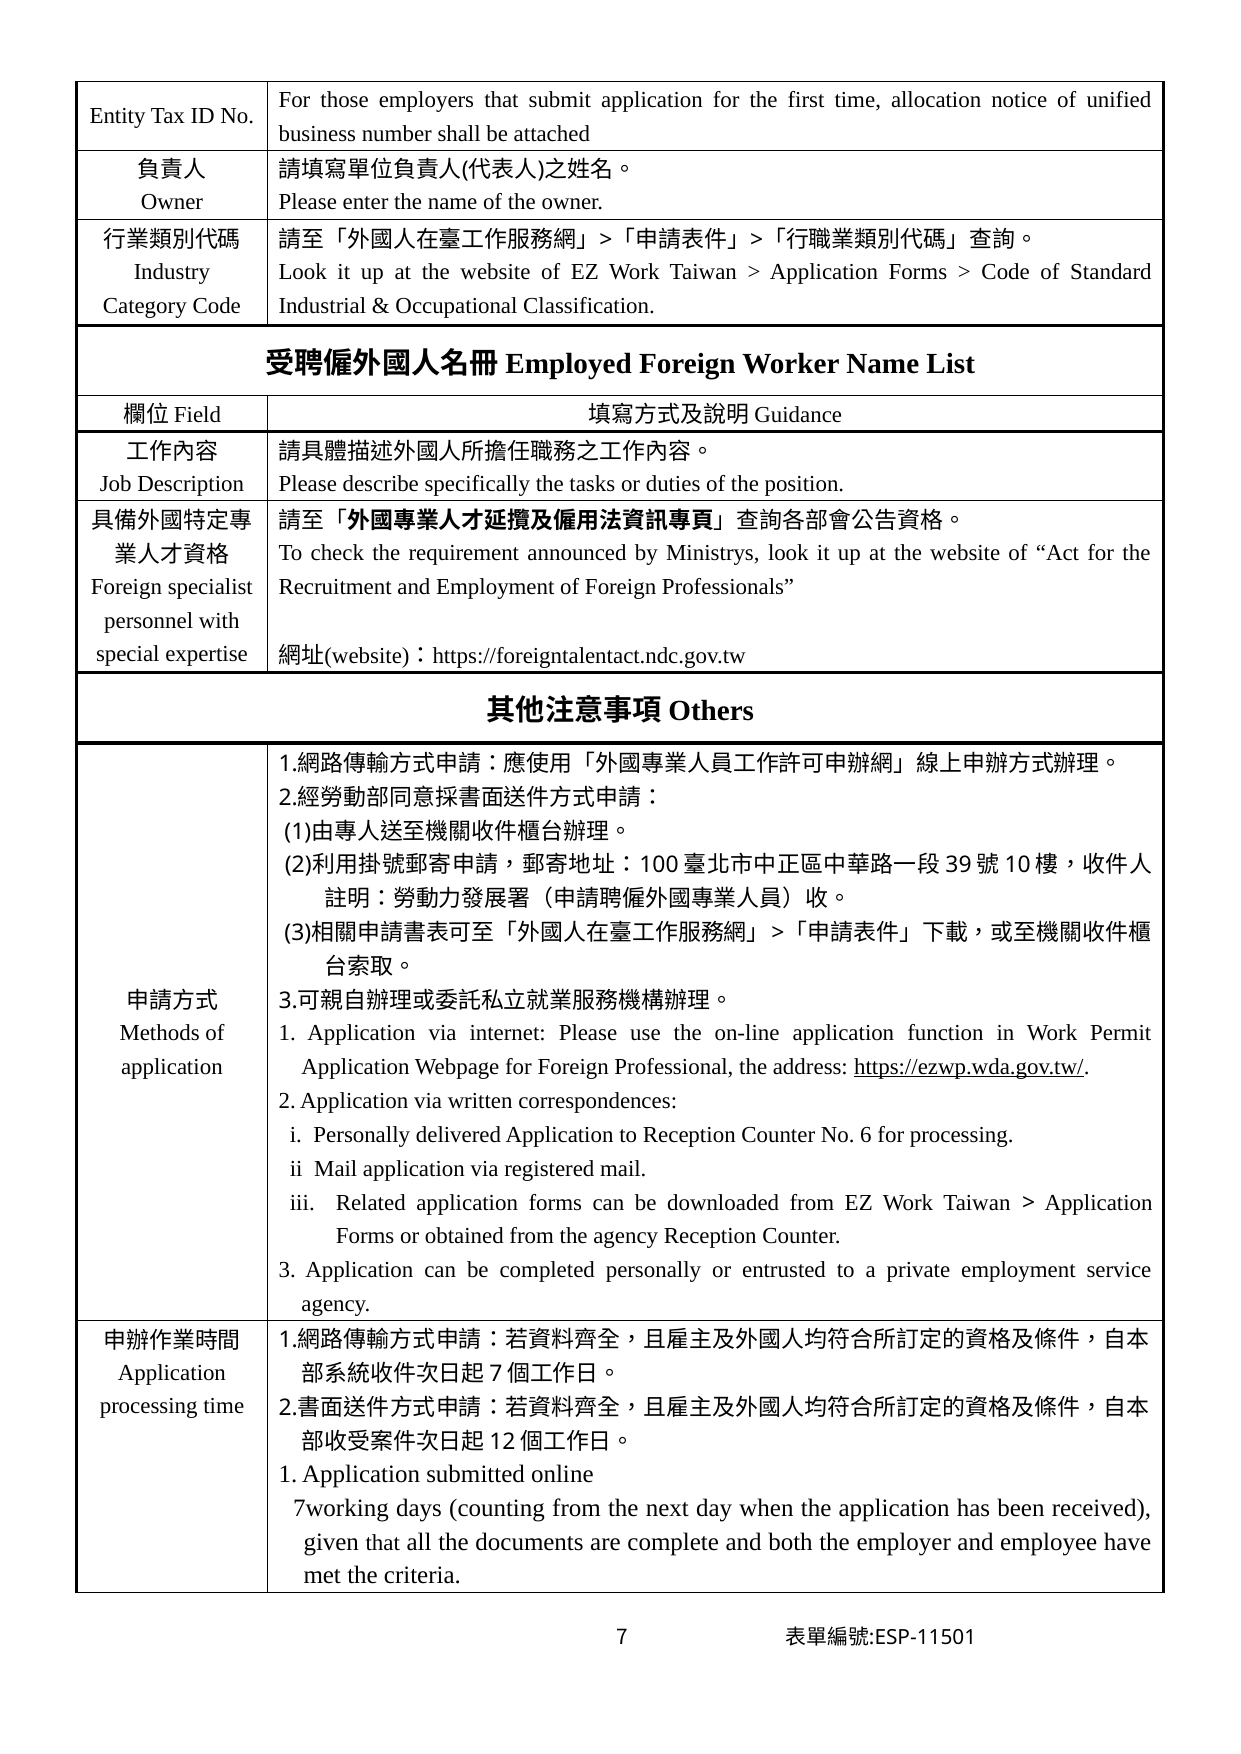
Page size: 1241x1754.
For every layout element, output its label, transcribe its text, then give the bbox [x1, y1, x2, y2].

table_cell Entity Tax ID No. [78, 82, 267, 150]
table_cell 受聘僱外國人名冊 Employed Foreign Worker Name List [78, 327, 1162, 394]
table_cell 欄位 Field [78, 396, 267, 429]
table_cell For those employers that submit application for the first time, allocation notice of unified business number shall be attached [268, 82, 1162, 150]
table_cell 1.網路傳輸方式申請：應使用「外國專業人員工作許可申辦網」線上申辦方式辦理。 2.經勞動部同意採書面送件方式申請： (1)由專人送至機關收件櫃台辦理。 (2)利用掛號郵寄申請，郵寄地址：100臺北市中正區中華路一段39號10樓，收件人註明：勞動力發展署（申請聘僱外國專業人員）收。 (3)相關申請書表可至「外國人在臺工作服務網」>「申請表件」下載，或至機關收件櫃台索取。 3.可親自辦理或委託私立就業服務機構辦理。 1. Application via internet: Please use the on-line application function in Work Permit Application Webpage for Foreign Professional, the address: https://ezwp.wda.gov.tw/. 2. Application via written correspondences: i. Personally delivered Application to Reception Counter No. 6 for processing. ii Mail application via registered mail. iii. Related application forms can be downloaded from EZ Work Taiwan > Application Forms or obtained from the agency Reception Counter. 3. Application can be completed personally or entrusted to a private employment service agency. [268, 745, 1162, 1320]
table_cell 請填寫單位負責人(代表人)之姓名。 Please enter the name of the owner. [268, 151, 1162, 218]
table_cell 負責人 Owner [78, 151, 267, 218]
table_cell 工作內容 Job Description [78, 433, 267, 500]
table_cell 具備外國特定專業人才資格 Foreign specialist personnel with special expertise [78, 501, 267, 671]
table_cell 申辦作業時間 Application processing time [78, 1321, 267, 1592]
table_cell 請至「外國人在臺工作服務網」>「申請表件」>「行職業類別代碼」查詢。 Look it up at the website of EZ Work Taiwan > Application Forms > Code of Standard Industrial & Occupational Classification. [268, 220, 1162, 324]
table_cell 1.網路傳輸方式申請：若資料齊全，且雇主及外國人均符合所訂定的資格及條件，自本部系統收件次日起7個工作日。 2.書面送件方式申請：若資料齊全，且雇主及外國人均符合所訂定的資格及條件，自本部收受案件次日起12個工作日。 1. Application submitted online 7working days (counting from the next day when the application has been received), given that all the documents are complete and both the employer and employee have met the criteria. [268, 1321, 1162, 1592]
table_cell 填寫方式及說明 Guidance [268, 396, 1162, 429]
table_cell 行業類別代碼 Industry Category Code [78, 220, 267, 324]
table_cell 其他注意事項 Others [78, 674, 1162, 741]
table_cell 請具體描述外國人所擔任職務之工作內容。 Please describe specifically the tasks or duties of the position. [268, 433, 1162, 500]
table_cell 申請方式 Methods of application [78, 745, 267, 1320]
table_cell 請至「外國專業人才延攬及僱用法資訊專頁」查詢各部會公告資格。 To check the requirement announced by Ministrys, look it up at the website of “Act for the Recruitment and Employment of Foreign Professionals” 網址(website)：https://foreigntalentact.ndc.gov.tw [268, 501, 1162, 671]
